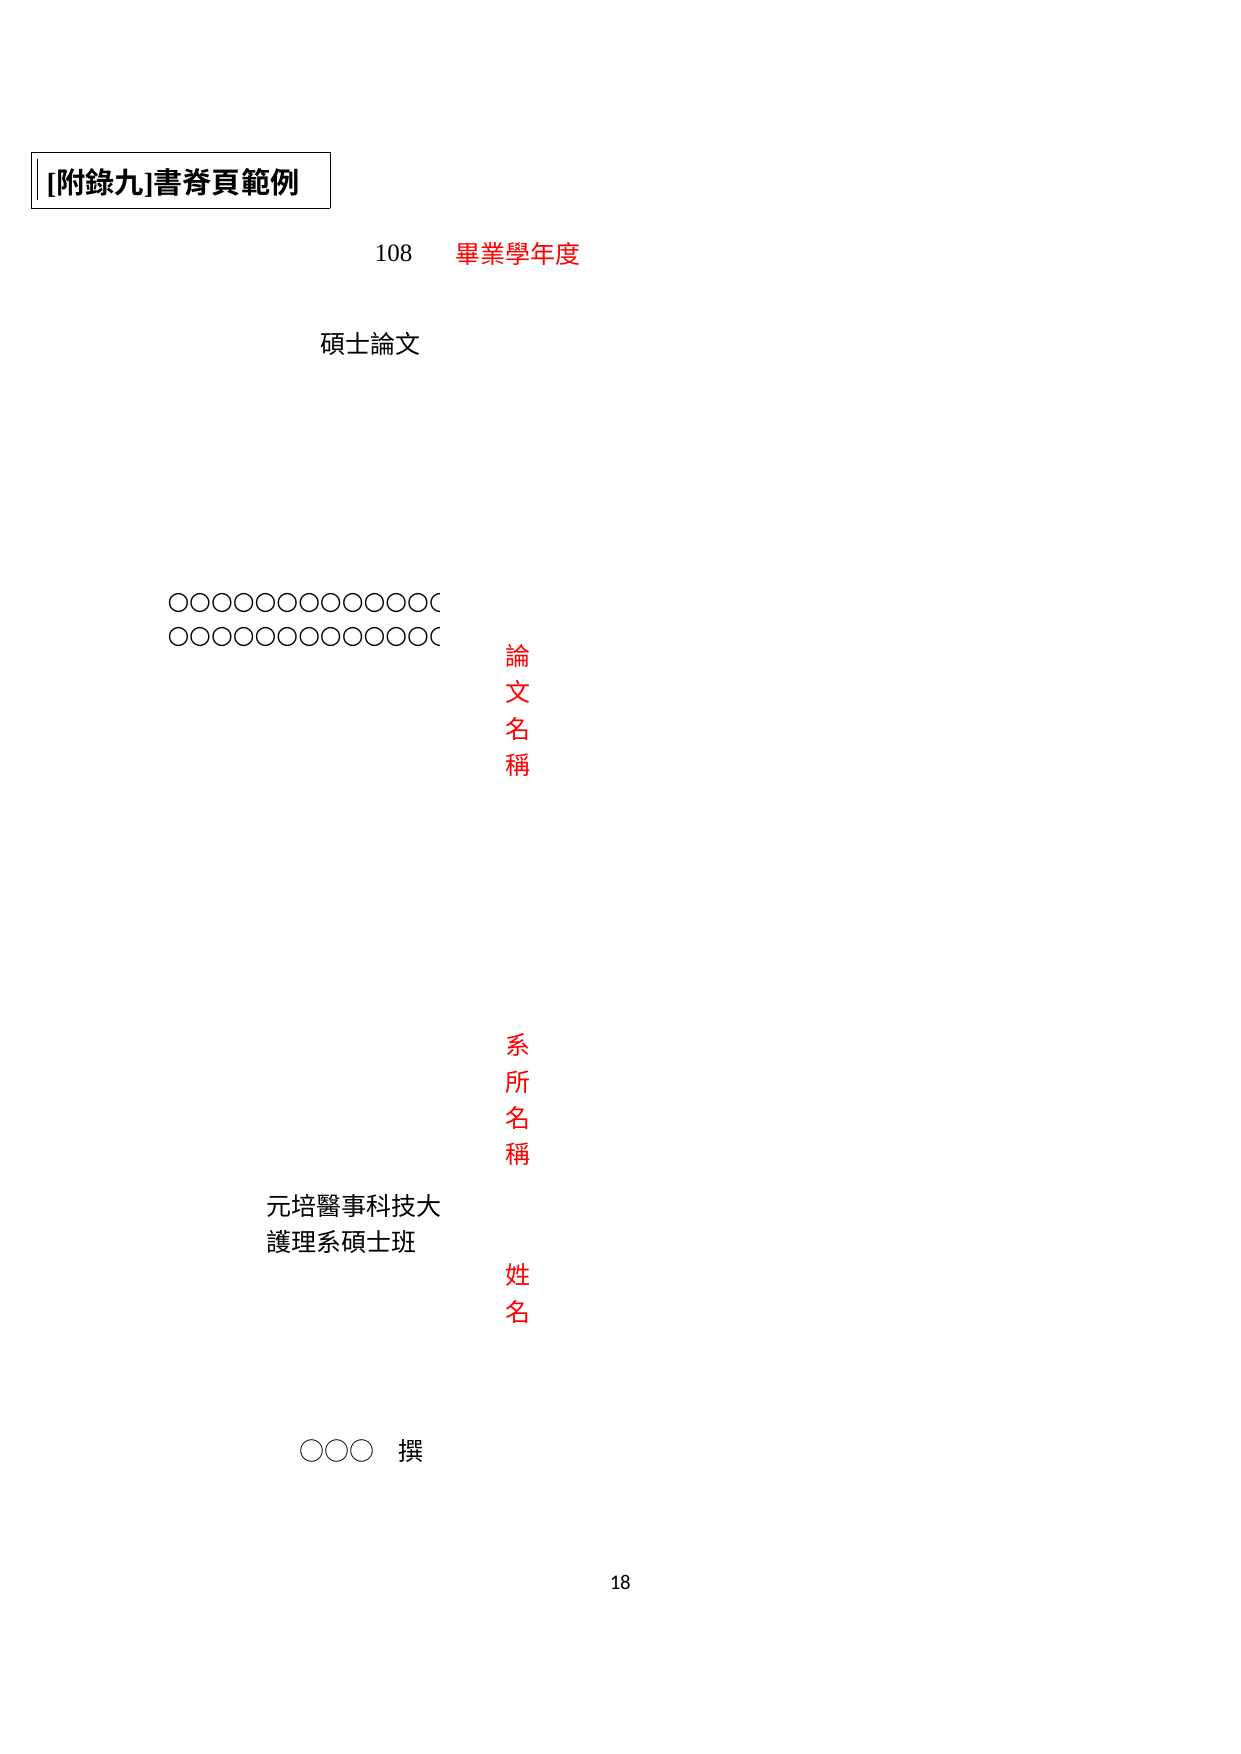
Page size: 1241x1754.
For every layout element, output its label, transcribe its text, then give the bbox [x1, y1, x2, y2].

text [附錄九]書脊頁範例 [46, 159, 314, 200]
